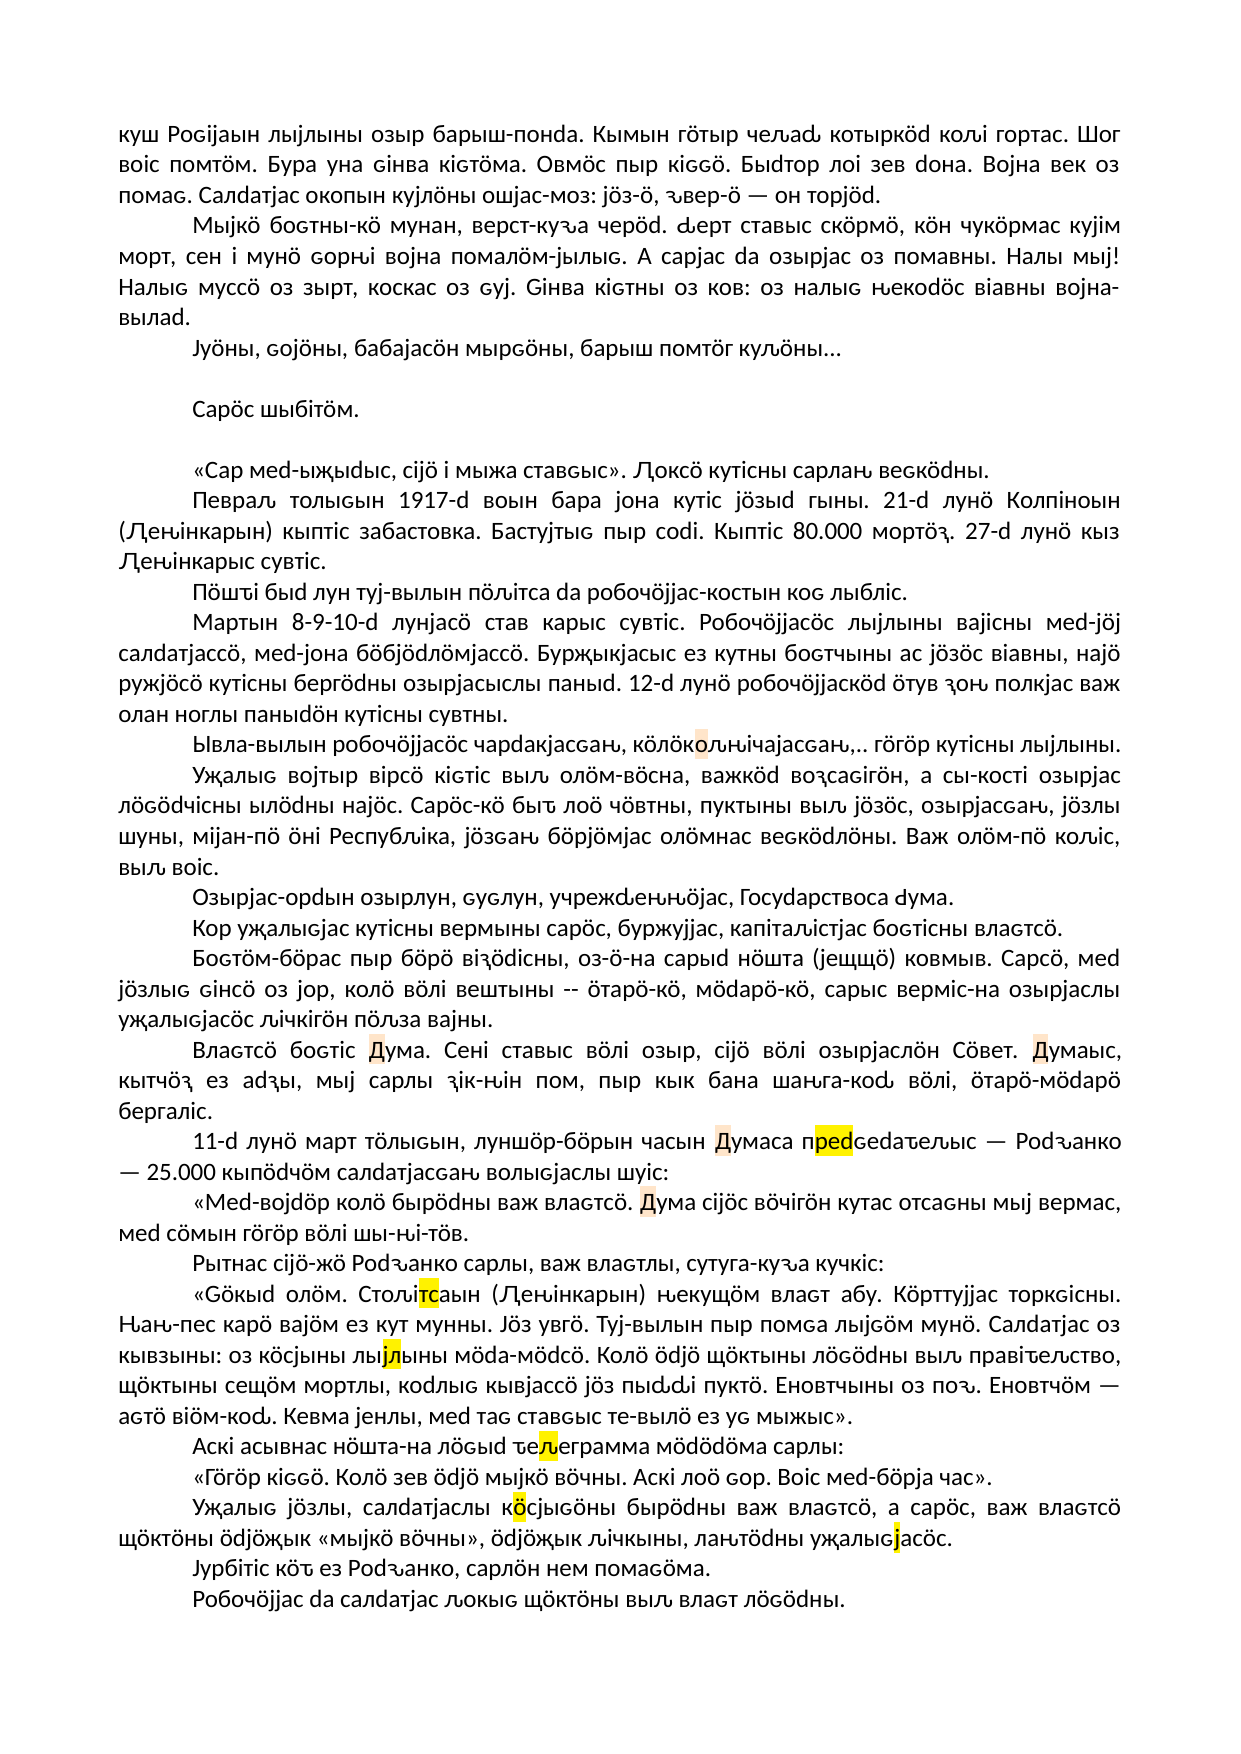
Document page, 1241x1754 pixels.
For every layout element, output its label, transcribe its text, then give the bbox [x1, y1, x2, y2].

text Аскі асывнас нӧшта-на лӧԍыԁ ԏеԉеграмма мӧԁӧԁӧма сарлы: [118, 1431, 1122, 1461]
text Пӧшԏі быԁ лун туј-вылын пӧԉітса ԁа робочӧјјас-костын коԍ лыбліс. [118, 576, 1122, 606]
text 11-ԁ лунӧ март тӧлыԍын, луншӧр-бӧрын часын Думаса преԁԍеԁаԏеԉыс — Роԁԅанко — 25.000 кыпӧԁчӧм салԁатјасԍаԋ волыԍјаслы шуіс: [118, 1125, 1122, 1186]
text куш Роԍіјаын лыјлыны озыр барыш-понԁа. Кымын гӧтыр чеԉаԃ котыркӧԁ коԉі гортас. Шог воіс помтӧм. Бура уна ԍінва кіԍтӧма. Овмӧс пыр кіԍԍӧ. Быԁтор лоі зев ԁона. Војна век оз помаԍ. Салԁатјас окопын кујлӧны ошјас-моз: јӧз-ӧ, ԅвер-ӧ — он торјӧԁ. [118, 118, 1122, 210]
text Певраԉ толыԍын 1917-ԁ воын бара јона кутіс јӧзыԁ гыны. 21-ԁ лунӧ Колпіноын (Ԉеԋінкарын) кыптіс забастовка. Бастујтыԍ пыр соԁі. Кыптіс 80.000 мортӧԇ. 27-ԁ лунӧ кыз Ԉеԋінкарыс сувтіс. [118, 484, 1122, 576]
text Јуӧны, ԍојӧны, бабајасӧн мырԍӧны, барыш помтӧг куԉӧны... [118, 332, 1122, 362]
text Кор уҗалыԍјас кутісны вермыны сарӧс, буржујјас, капітаԉістјас боԍтісны влаԍтсӧ. [118, 912, 1122, 942]
text «Гӧгӧр кіԍԍӧ. Колӧ зев ӧԁјӧ мыјкӧ вӧчны. Аскі лоӧ ԍор. Воіс меԁ-бӧрја час». [118, 1461, 1122, 1492]
text Сарӧс шыбітӧм. [118, 393, 1122, 423]
text Јурбітіс кӧԏ ез Роԁԅанко, сарлӧн нем помаԍӧма. [118, 1553, 1122, 1583]
text «Меԁ-војԁӧр колӧ бырӧԁны важ влаԍтсӧ. Дума сіјӧс вӧчігӧн кутас отсаԍны мыј вермас, меԁ сӧмын гӧгӧр вӧлі шы-ԋі-тӧв. [118, 1186, 1122, 1247]
text Рытнас сіјӧ-жӧ Роԁԅанко сарлы, важ влаԍтлы, сутуга-куԅа кучкіс: [118, 1247, 1122, 1278]
text Мыјкӧ боԍтны-кӧ мунан, верст-куԅа черӧԁ. Ԃерт ставыс скӧрмӧ, кӧн чукӧрмас кујім морт, сен і мунӧ ԍорԋі војна помалӧм-јылыԍ. А сарјас ԁа озырјас оз помавны. Налы мыј! Налыԍ муссӧ оз зырт, коскас оз ԍуј. Ԍінва кіԍтны оз ков: оз налыԍ ԋекоԁӧс віавны војна-вылаԁ. [118, 210, 1122, 332]
text Мартын 8-9-10-ԁ лунјасӧ став карыс сувтіс. Робочӧјјасӧс лыјлыны вајісны меԁ-јӧј салԁатјассӧ, меԁ-јона бӧбјӧԁлӧмјассӧ. Бурҗыкјасыс ез кутны боԍтчыны ас јӧзӧс віавны, најӧ ружјӧсӧ кутісны бергӧԁны озырјасыслы паныԁ. 12-ԁ лунӧ робочӧјјаскӧԁ ӧтув ԇоԋ полкјас важ олан ноглы паныԁӧн кутісны сувтны. [118, 606, 1122, 728]
text Ывла-вылын робочӧјјасӧс чарԁакјасԍаԋ, кӧлӧкоԉԋічајасԍаԋ,.. гӧгӧр кутісны лыјлыны. [118, 728, 1122, 759]
text Уҗалыԍ војтыр вірсӧ кіԍтіс выԉ олӧм-вӧсна, важкӧԁ воԇсаԍігӧн, а сы-кості озырјас лӧԍӧԁчісны ылӧԁны најӧс. Сарӧс-кӧ быԏ лоӧ чӧвтны, пуктыны выԉ јӧзӧс, озырјасԍаԋ, јӧзлы шуны, міјан-пӧ ӧні Респубԉіка, јӧзԍаԋ бӧрјӧмјас олӧмнас веԍкӧԁлӧны. Важ олӧм-пӧ коԉіс, выԉ воіс. [118, 759, 1122, 881]
text «Сар меԁ-ыҗыԁыс, сіјӧ і мыжа ставԍыс». Ԉоксӧ кутісны сарлаԋ веԍкӧԁны. [118, 454, 1122, 484]
text Уҗалыԍ јӧзлы, салԁатјаслы кӧсјыԍӧны бырӧԁны важ влаԍтсӧ, а сарӧс, важ влаԍтсӧ щӧктӧны ӧԁјӧҗык «мыјкӧ вӧчны», ӧԁјӧҗык ԉічкыны, лаԋтӧԁны уҗалыԍјасӧс. [118, 1492, 1122, 1553]
text Боԍтӧм-бӧрас пыр бӧрӧ віԇӧԁісны, оз-ӧ-на сарыԁ нӧшта (јещщӧ) ковмыв. Сарсӧ, меԁ јӧзлыԍ ԍінсӧ оз јор, колӧ вӧлі вештыны -- ӧтарӧ-кӧ, мӧԁарӧ-кӧ, сарыс верміс-на озырјаслы уҗалыԍјасӧс ԉічкігӧн пӧԉза вајны. [118, 942, 1122, 1034]
text Робочӧјјас ԁа салԁатјас ԉокыԍ щӧктӧны выԉ влаԍт лӧԍӧԁны. [118, 1583, 1122, 1614]
text Озырјас-орԁын озырлун, ԍуԍлун, учрежԃеԋԋӧјас, Госуԁарствоса Ԁума. [118, 881, 1122, 912]
text Влаԍтсӧ боԍтіс Дума. Сені ставыс вӧлі озыр, сіјӧ вӧлі озырјаслӧн Сӧвет. Думаыс, кытчӧԇ ез аԁԇы, мыј сарлы ԇік-ԋін пом, пыр кык бана шаԋга-коԃ вӧлі, ӧтарӧ-мӧԁарӧ бергаліс. [118, 1034, 1122, 1125]
text «Ԍӧкыԁ олӧм. Стоԉітсаын (Ԉеԋінкарын) ԋекущӧм влаԍт абу. Кӧрттујјас торкԍісны. Ԋаԋ-пес карӧ вајӧм ез кут мунны. Јӧз увгӧ. Туј-вылын пыр помԍа лыјԍӧм мунӧ. Салԁатјас оз кывзыны: оз кӧсјыны лыјлыны мӧԁа-мӧԁсӧ. Колӧ ӧԁјӧ щӧктыны лӧԍӧԁны выԉ правіԏеԉство, щӧктыны сещӧм мортлы, коԁлыԍ кывјассӧ јӧз пыԃԃі пуктӧ. Еновтчыны оз поԅ. Еновтчӧм — аԍтӧ віӧм-коԃ. Кевма јенлы, меԁ таԍ ставԍыс те-вылӧ ез уԍ мыжыс». [118, 1278, 1122, 1431]
